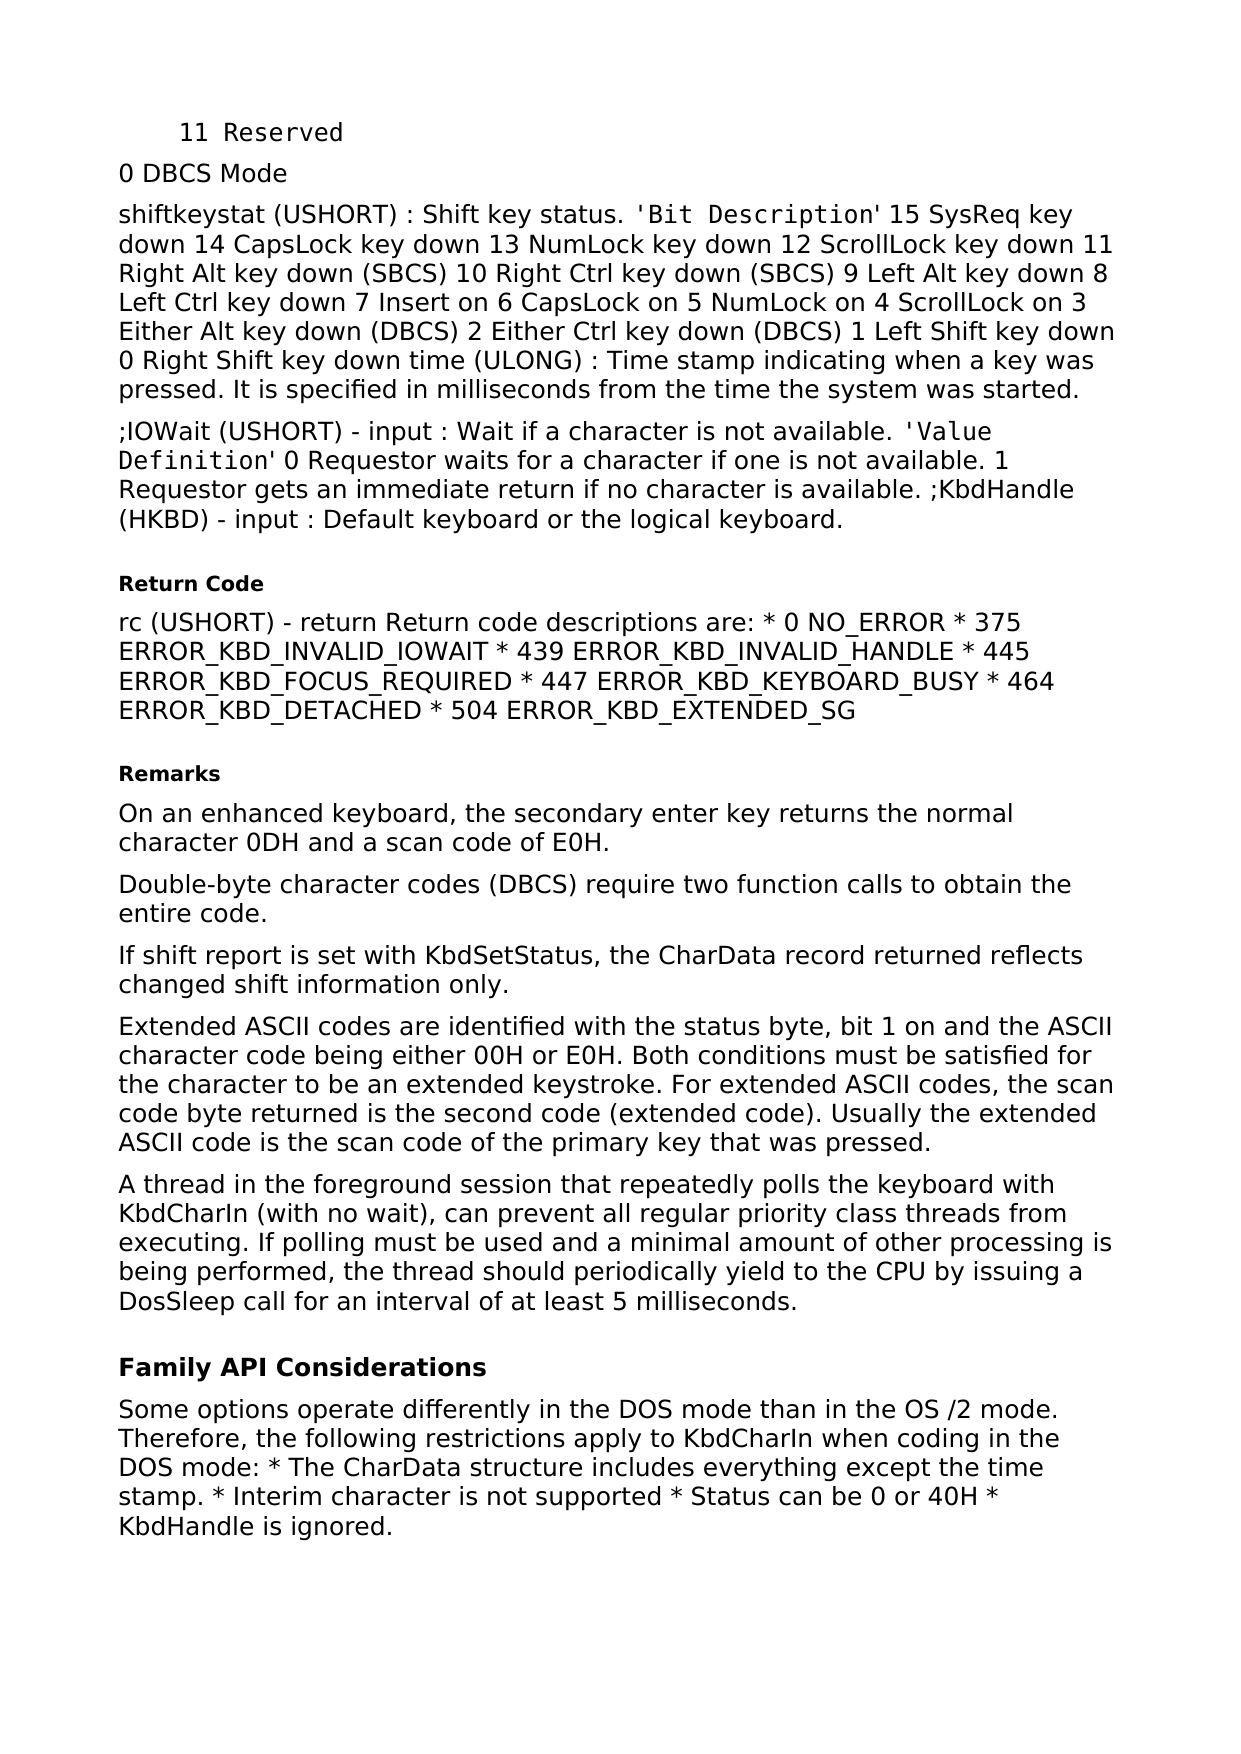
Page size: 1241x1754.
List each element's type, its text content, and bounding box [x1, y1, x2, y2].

text 11 Reserved [118, 118, 1122, 147]
subtitle Family API Considerations [118, 1353, 1122, 1383]
text A thread in the foreground session that repeatedly polls the keyboard with KbdCharIn (with no wait), can prevent all regular priority class threads from executing. If polling must be used and a minimal amount of other processing is being performed, the thread should periodically yield to the CPU by issuing a DosSleep call for an interval of at least 5 milliseconds. [118, 1170, 1122, 1316]
text If shift report is set with KbdSetStatus, the CharData record returned reflects changed shift information only. [118, 941, 1122, 999]
text Extended ASCII codes are identified with the status byte, bit 1 on and the ASCII character code being either 00H or E0H. Both conditions must be satisfied for the character to be an extended keystroke. For extended ASCII codes, the scan code byte returned is the second code (extended code). Usually the extended ASCII code is the scan code of the primary key that was pressed. [118, 1012, 1122, 1158]
text rc (USHORT) - return Return code descriptions are: * 0 NO_ERROR * 375 ERROR_KBD_INVALID_IOWAIT * 439 ERROR_KBD_INVALID_HANDLE * 445 ERROR_KBD_FOCUS_REQUIRED * 447 ERROR_KBD_KEYBOARD_BUSY * 464 ERROR_KBD_DETACHED * 504 ERROR_KBD_EXTENDED_SG [118, 608, 1122, 725]
text On an enhanced keyboard, the secondary enter key returns the normal character 0DH and a scan code of E0H. [118, 799, 1122, 858]
subtitle Return Code [118, 572, 1122, 596]
text Some options operate differently in the DOS mode than in the OS /2 mode. Therefore, the following restrictions apply to KbdCharIn when coding in the DOS mode: * The CharData structure includes everything except the time stamp. * Interim character is not supported * Status can be 0 or 40H * KbdHandle is ignored. [118, 1395, 1122, 1541]
text ;IOWait (USHORT) - input : Wait if a character is not available. 'Value Definition' 0 Requestor waits for a character if one is not available. 1 Requestor gets an immediate return if no character is available. ;KbdHandle (HKBD) - input : Default keyboard or the logical keyboard. [118, 417, 1122, 534]
subtitle Remarks [118, 762, 1122, 787]
text shiftkeystat (USHORT) : Shift key status. 'Bit Description' 15 SysReq key down 14 CapsLock key down 13 NumLock key down 12 ScrollLock key down 11 Right Alt key down (SBCS) 10 Right Ctrl key down (SBCS) 9 Left Alt key down 8 Left Ctrl key down 7 Insert on 6 CapsLock on 5 NumLock on 4 ScrollLock on 3 Either Alt key down (DBCS) 2 Either Ctrl key down (DBCS) 1 Left Shift key down 0 Right Shift key down time (ULONG) : Time stamp indicating when a key was pressed. It is specified in milliseconds from the time the system was started. [118, 201, 1122, 405]
text Double-byte character codes (DBCS) require two function calls to obtain the entire code. [118, 870, 1122, 928]
text 0 DBCS Mode [118, 159, 1122, 188]
